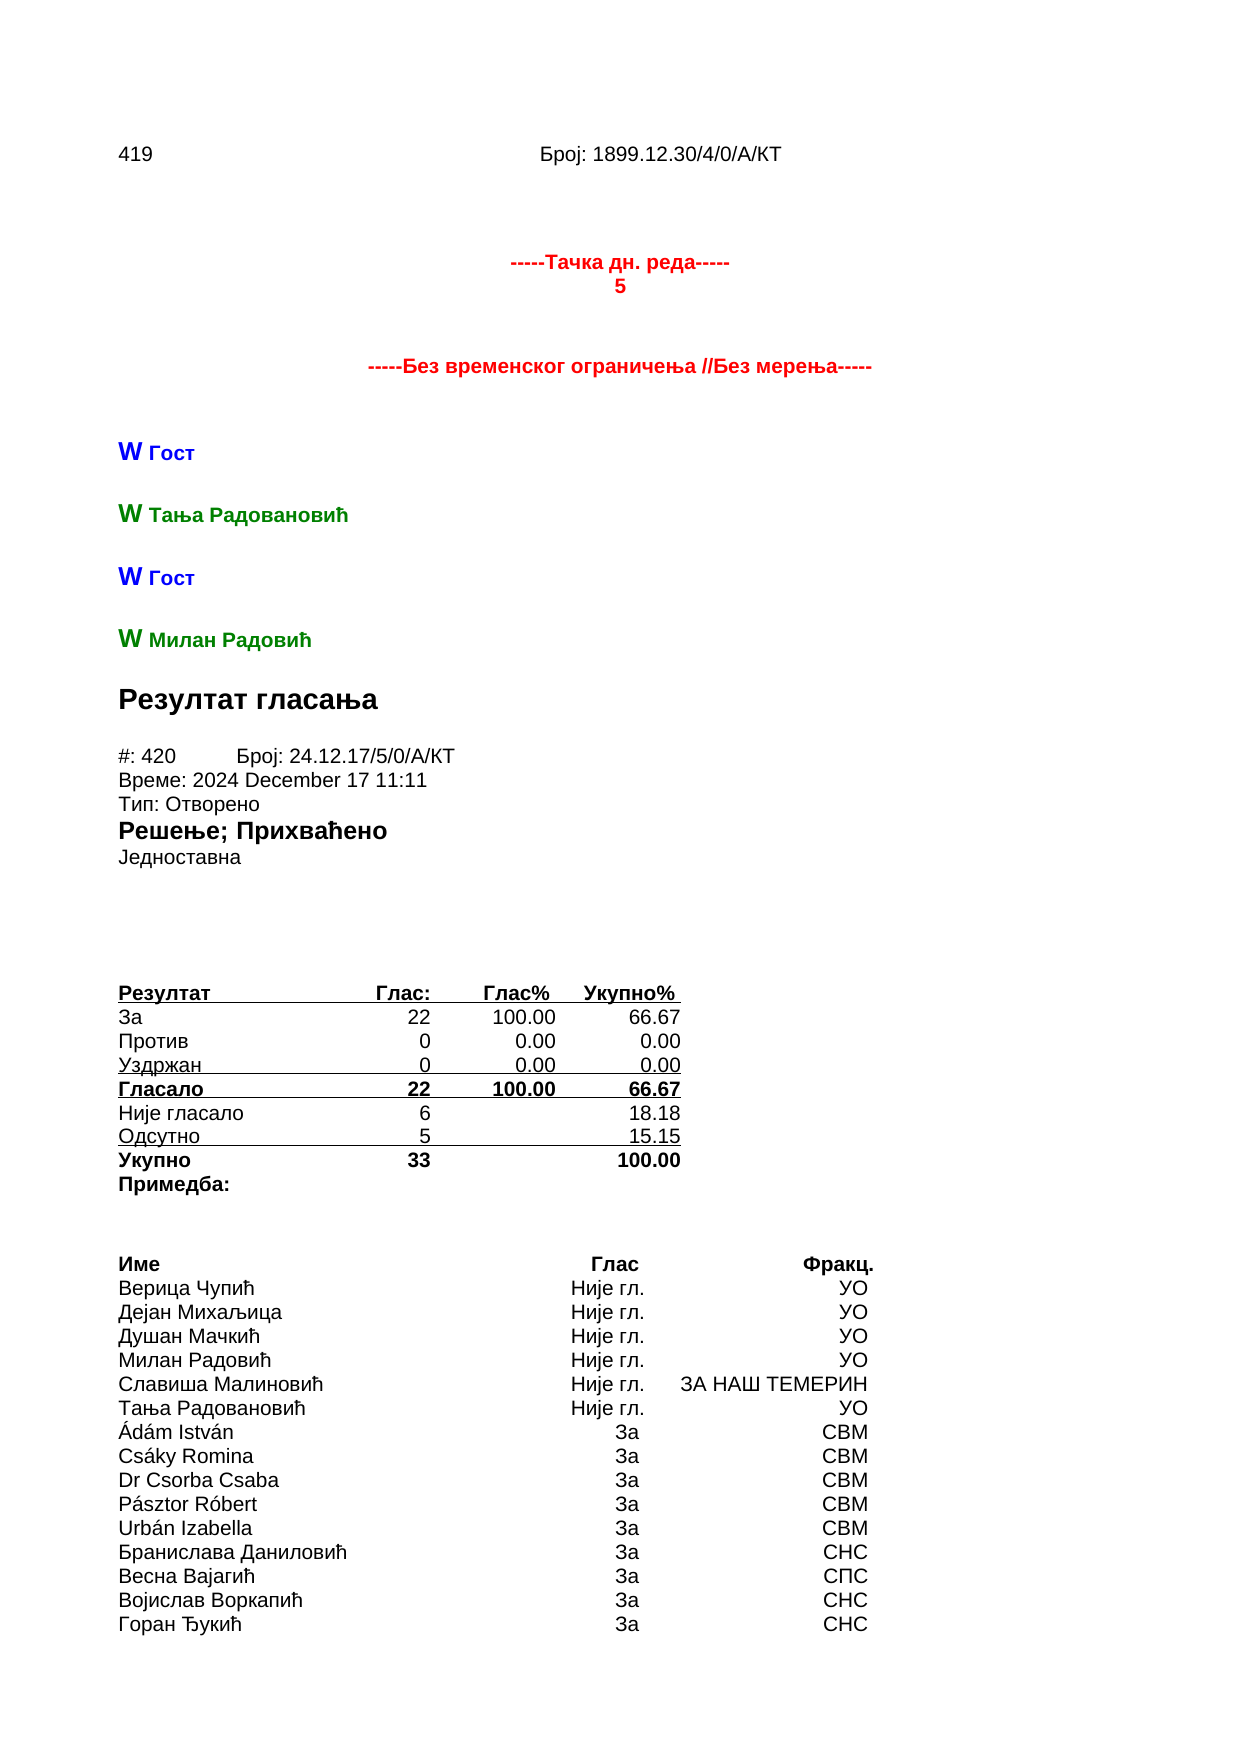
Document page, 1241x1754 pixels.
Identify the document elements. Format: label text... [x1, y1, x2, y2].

text Csáky Romina За СВМ [118, 1444, 1122, 1468]
text Одсутно 5 15.15 [118, 1124, 1122, 1148]
text W Гост [118, 558, 1122, 592]
text Тип: Отворено [118, 792, 1122, 816]
text W Милан Радовић [118, 620, 1122, 654]
text Милан Радовић Није гл. УО [118, 1348, 1122, 1372]
text 419 Број: 1899.12.30/4/0/A/КТ [118, 142, 1122, 166]
text Резултат гласања [118, 682, 1122, 716]
text Славиша Малиновић Није гл. ЗА НАШ ТЕМЕРИН [118, 1372, 1122, 1396]
text Примедба: [118, 1172, 1122, 1196]
text #: 420 Број: 24.12.17/5/0/A/КТ [118, 744, 1122, 768]
text Војислав Воркапић За СНС [118, 1588, 1122, 1612]
text Душан Мачкић Није гл. УО [118, 1324, 1122, 1348]
text Решење; Прихваћено [118, 816, 1122, 844]
text Бранислава Даниловић За СНС [118, 1540, 1122, 1564]
text Време: 2024 December 17 11:11 [118, 768, 1122, 792]
text Верица Чупић Није гл. УО [118, 1276, 1122, 1300]
text Дејан Михаљица Није гл. УО [118, 1300, 1122, 1324]
text Pásztor Róbert За СВМ [118, 1492, 1122, 1516]
text Против 0 0.00 0.00 [118, 1028, 1122, 1052]
text W Гост [118, 434, 1122, 468]
text -----Тачка дн. реда----- [118, 250, 1122, 274]
text Није гласало 6 18.18 [118, 1100, 1122, 1124]
text Dr Csorba Csaba За СВМ [118, 1468, 1122, 1492]
text Укупно 33 100.00 [118, 1148, 1122, 1172]
text Име Глас Фракц. [118, 1252, 1122, 1276]
text Тања Радовановић Није гл. УО [118, 1396, 1122, 1420]
text -----Без временског ограничења //Без мерења----- [118, 354, 1122, 378]
text Весна Вајагић За СПС [118, 1564, 1122, 1588]
text W Тања Радовановић [118, 496, 1122, 530]
text За 22 100.00 66.67 [118, 1004, 1122, 1028]
text Уздржан 0 0.00 0.00 [118, 1052, 1122, 1076]
text 5 [118, 274, 1122, 298]
text Urbán Izabella За СВМ [118, 1516, 1122, 1540]
text Једноставна [118, 844, 1122, 868]
text Горан Ђукић За СНС [118, 1612, 1122, 1636]
text Гласало 22 100.00 66.67 [118, 1076, 1122, 1100]
text Резултат Глас: Глас% Укупно% [118, 981, 1122, 1004]
text Ádám István За СВМ [118, 1420, 1122, 1444]
